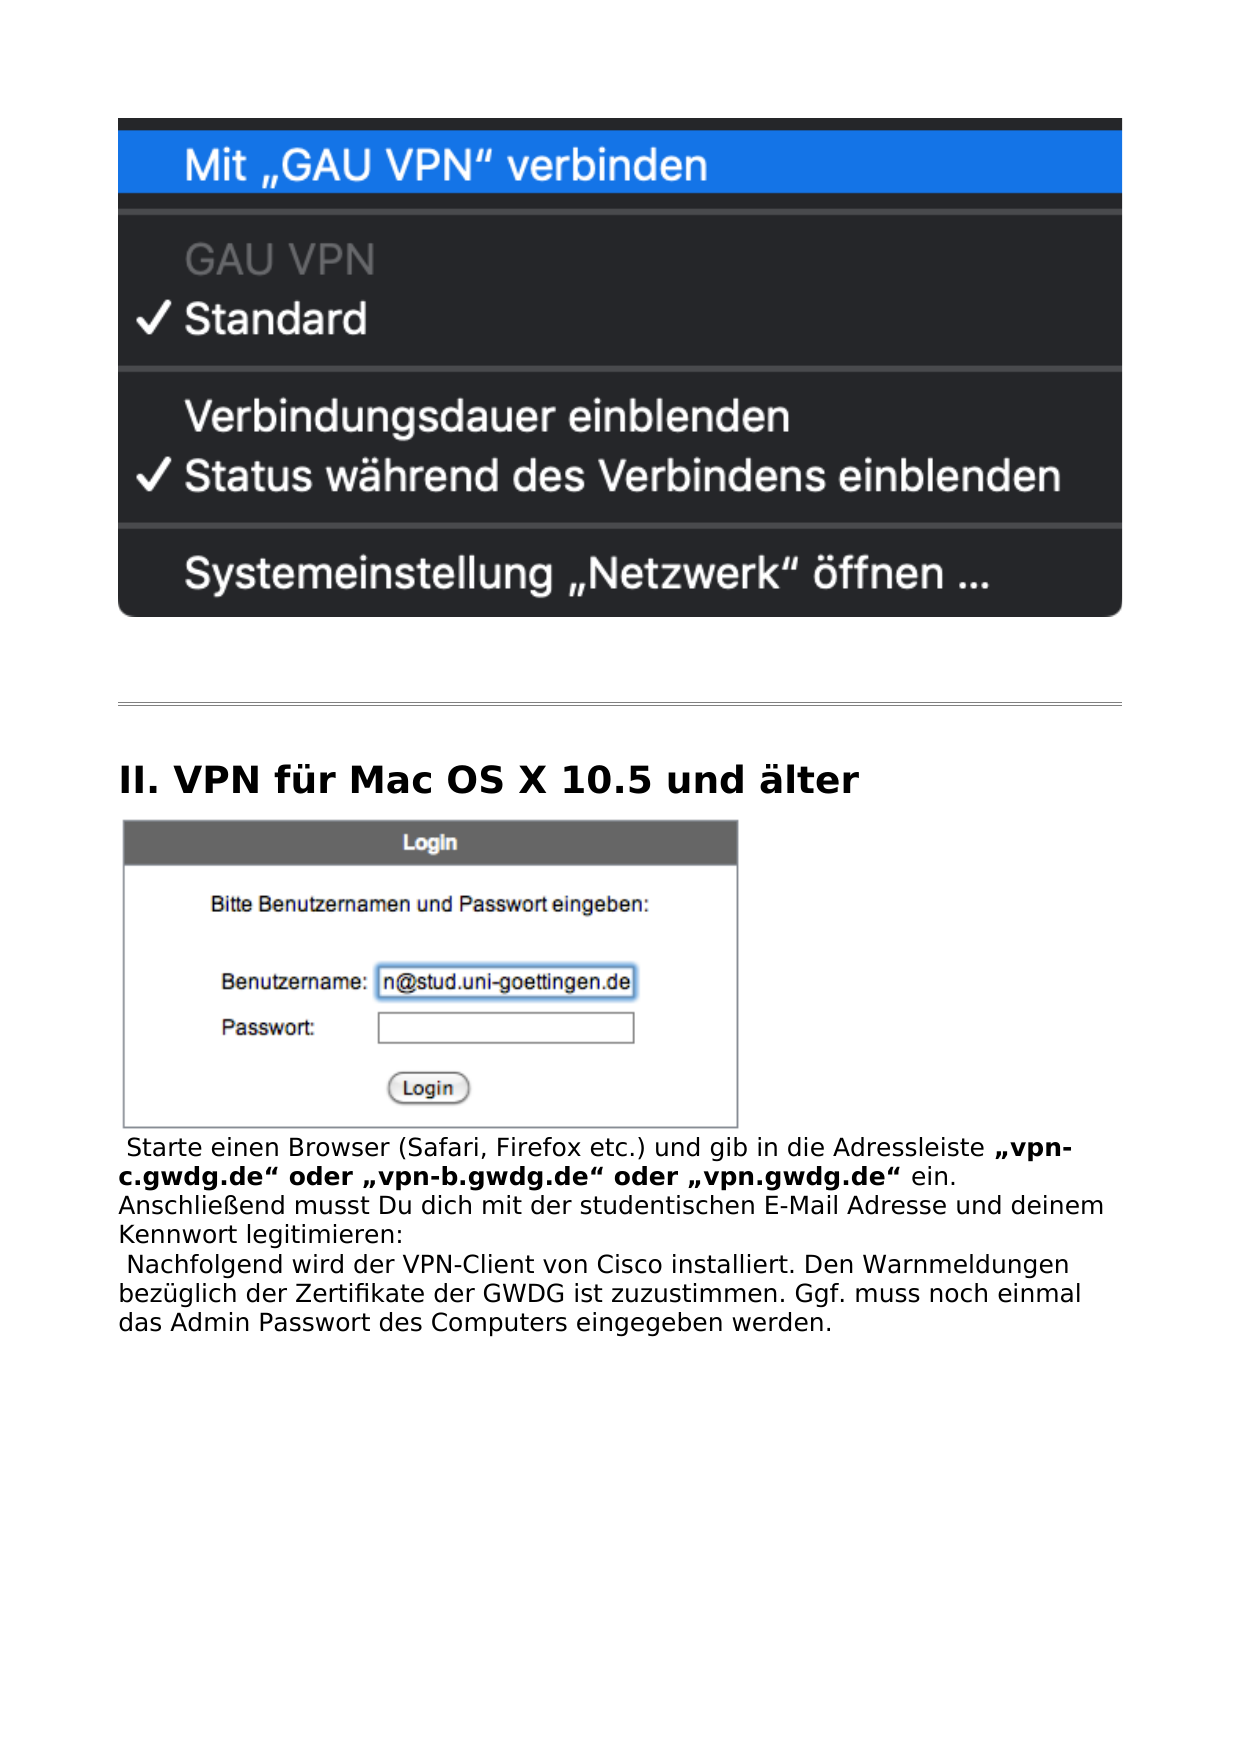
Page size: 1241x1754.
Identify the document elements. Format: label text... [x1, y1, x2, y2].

subtitle II. VPN für Mac OS X 10.5 und älter [118, 759, 1122, 803]
text Starte einen Browser (Safari, Firefox etc.) und gib in die Adressleiste „vpn-c.gwdg.de“ oder „vpn-b.gwdg.de“ oder „vpn.gwdg.de“ ein. Anschließend musst Du dich mit der studentischen E-Mail Adresse und deinem Kennwort legitimieren: Nachfolgend wird der VPN-Client von Cisco installiert. Den Warnmeldungen bezüglich der Zertifikate der GWDG ist zuzustimmen. Ggf. muss noch einmal das Admin Passwort des Computers eingegeben werden. [118, 815, 1122, 1366]
text [118, 1379, 1122, 1408]
picture [118, 118, 1123, 617]
picture [118, 815, 744, 1134]
